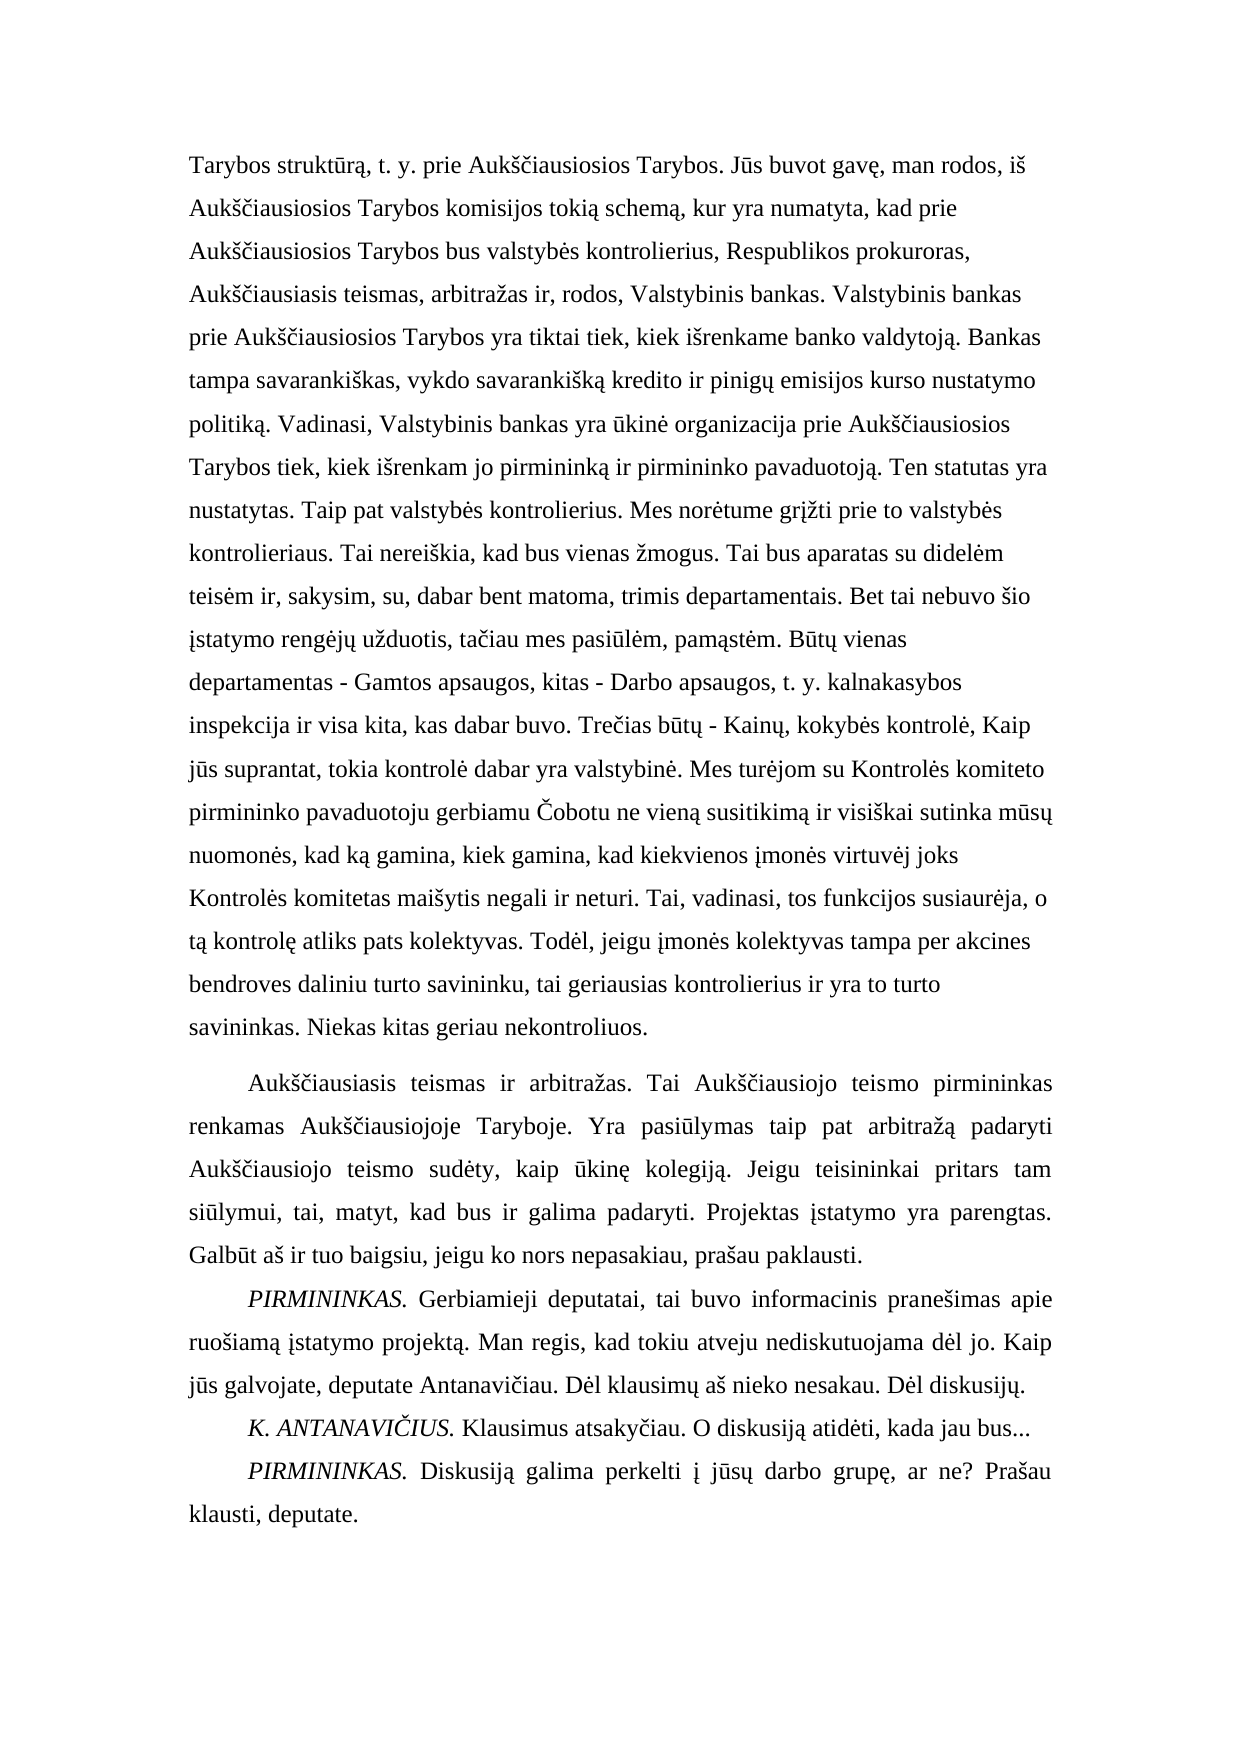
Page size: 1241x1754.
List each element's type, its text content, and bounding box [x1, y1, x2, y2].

text Pirmininkas. Diskusiją galima perkelti į jūsų darbo grupę, ar ne? Prašau klausti, deputate. [189, 1456, 1053, 1528]
text Pirmininkas. Gerbiamieji deputatai, tai buvo informacinis pra­nešimas apie ruošiamą įstatymo projektą. Man regis, kad tokiu atveju nediskutuojama dėl jo. Kaip jūs galvojate, deputate An­tanavičiau. Dėl klausimų aš nieko nesakau. Dėl diskusijų. [189, 1284, 1053, 1399]
text K. Antanavičius. Klausimus atsakyčiau. O diskusiją atidėti, kada jau bus... [189, 1413, 1053, 1442]
text Tarybos struktūrą, t. y. prie Aukščiausiosios Tarybos. Jūs buvot gavę, man rodos, iš Aukščiausiosios Tarybos komisijos tokią schemą, kur yra numa­tyta, kad prie Aukščiausiosios Tarybos bus valstybės kontrolie­rius, Respublikos prokuroras, Aukščiausiasis teismas, arbitražas ir, rodos, Valstybinis bankas. Valstybinis bankas prie Aukščiau­siosios Tarybos yra tiktai tiek, kiek išrenkame banko valdytoją. Bankas tampa savarankiškas, vykdo savarankišką kredito ir pi­nigų emisijos kurso nustatymo politiką. Vadinasi, Valstybinis bankas yra ūkinė organizacija prie Aukščiausiosios Tarybos tiek, kiek išrenkam jo pirmininką ir pirmininko pavaduotoją. Ten statutas yra nustatytas. Taip pat valstybės kontrolierius. Mes norėtume grįžti prie to valstybės kontrolieriaus. Tai nereiškia, kad bus vie­nas žmogus. Tai bus aparatas su didelėm teisėm ir, sakysim, su, dabar bent matoma, trimis departamentais. Bet tai nebuvo šio įstatymo rengėjų užduotis, tačiau mes pasiūlėm, pamąstėm. Būtų vienas departamentas - Gamtos apsaugos, kitas - Darbo apsau­gos, t. y. kalnakasybos inspekcija ir visa kita, kas dabar buvo. Trečias būtų - Kainų, kokybės kontrolė, Kaip jūs suprantat, to­kia kontrolė dabar yra valstybinė. Mes turėjom su Kontrolės komiteto pirmininko pavaduotoju gerbiamu Čobotu ne vieną su­sitikimą ir visiškai sutinka mūsų nuomonės, kad ką gamina, kiek gamina, kad kiekvienos įmonės virtuvėj joks Kontrolės komitetas maišytis negali ir neturi. Tai, vadinasi, tos funkcijos susiaurėja, o tą kontrolę atliks pats kolektyvas. Todėl, jeigu įmonės kolek­tyvas tampa per akcines bendroves daliniu turto savininku, tai geriausias kontrolierius ir yra to turto savininkas. Niekas kitas geriau nekontroliuos. [189, 150, 1053, 1041]
text Aukščiausiasis teismas ir arbitražas. Tai Aukščiausiojo teis­mo pirmininkas renkamas Aukščiausiojoje Taryboje. Yra pasiūly­mas taip pat arbitražą padaryti Aukščiausiojo teismo sudėty, kaip ūkinę kolegiją. Jeigu teisininkai pritars tam siūlymui, tai, matyt, kad bus ir galima padaryti. Projektas įstatymo yra parengtas. Galbūt aš ir tuo baigsiu, jeigu ko nors nepasakiau, prašau pa­klausti. [189, 1068, 1053, 1269]
